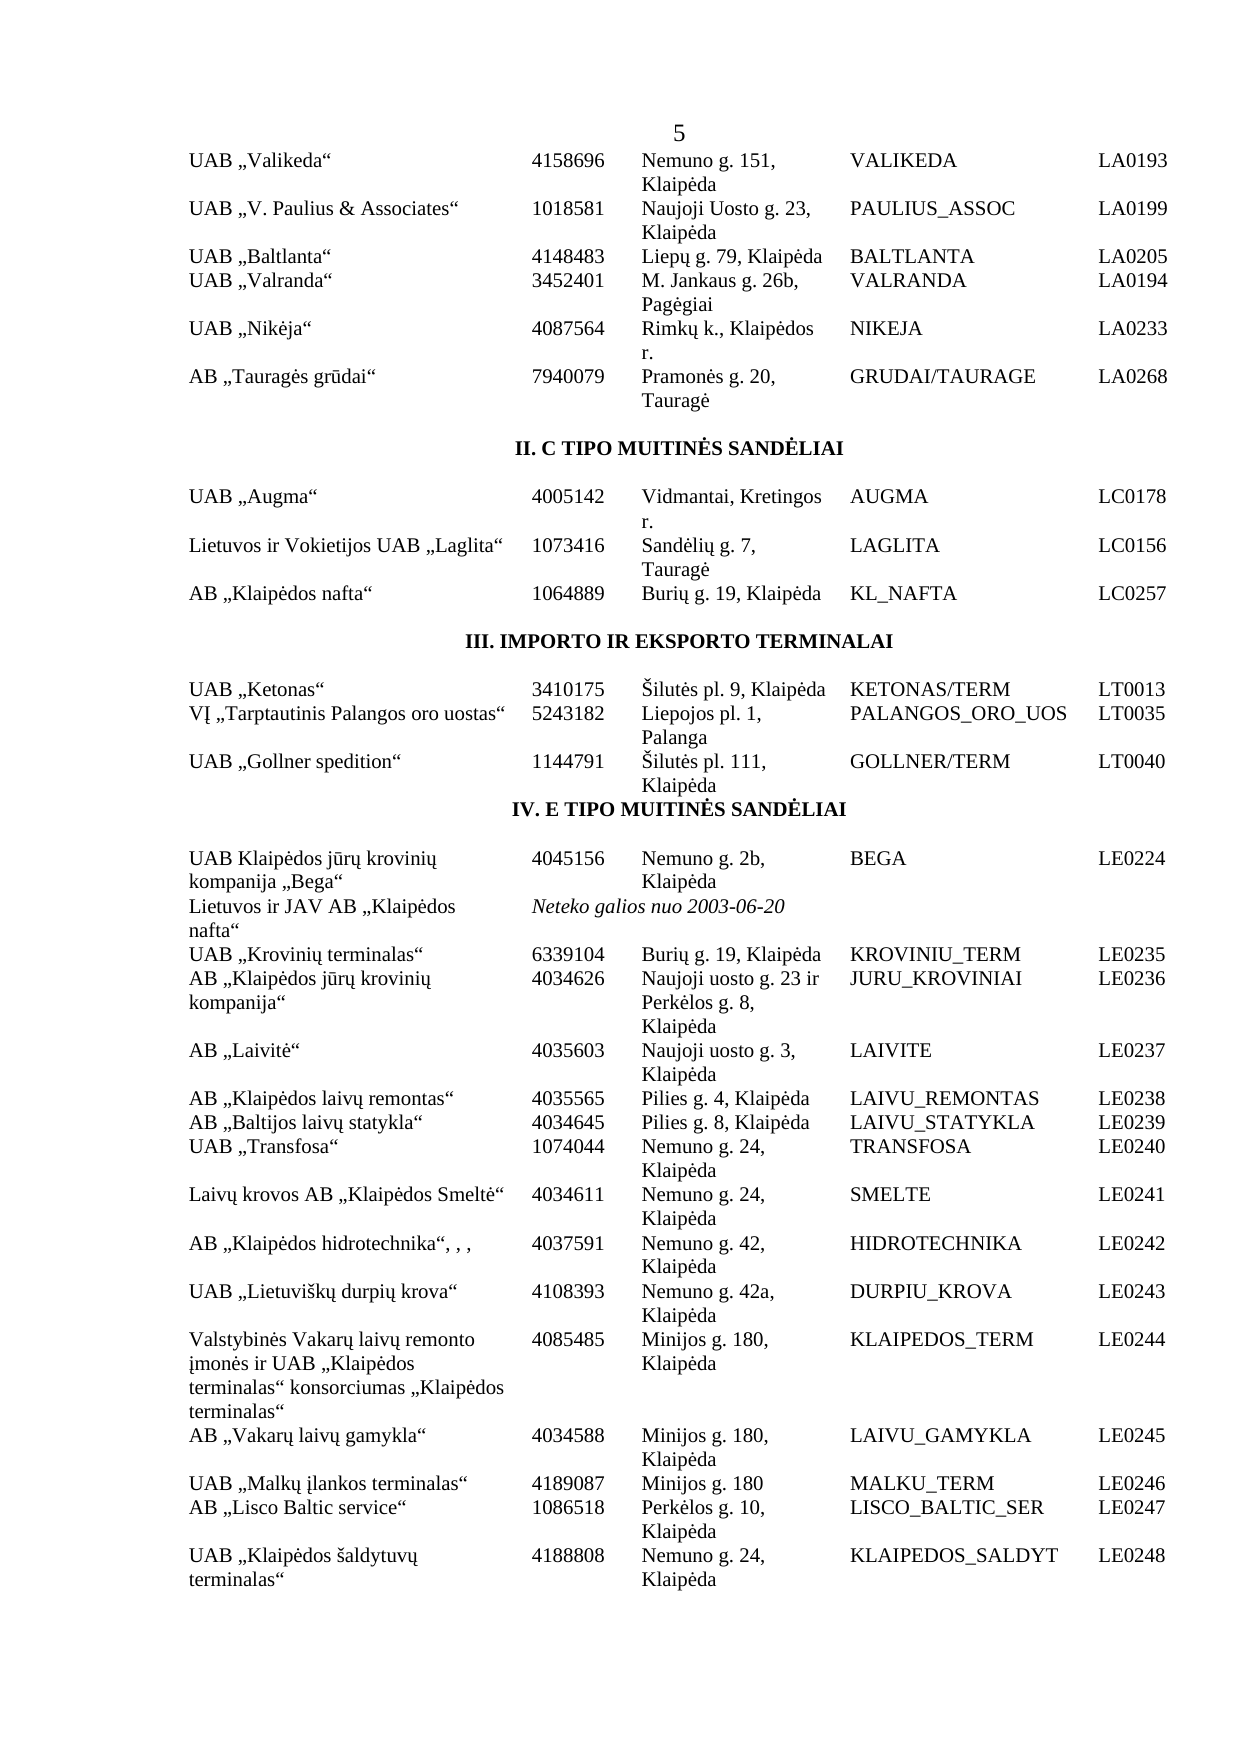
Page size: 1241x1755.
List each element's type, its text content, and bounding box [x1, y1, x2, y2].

table_cell Naujoji uosto g. 23 ir Perkėlos g. 8, Klaipėda [630, 966, 838, 1038]
table_cell Naujoji Uosto g. 23, Klaipėda [630, 196, 838, 244]
table_cell Nemuno g. 2b, Klaipėda [630, 845, 838, 893]
table_cell 4035603 [520, 1038, 630, 1086]
table_cell UAB „Baltlanta“ [177, 244, 520, 268]
table_cell KROVINIU_TERM [839, 942, 1087, 966]
table_cell [839, 605, 1087, 629]
table_cell Burių g. 19, Klaipėda [630, 581, 838, 605]
table_cell LA0205 [1087, 244, 1181, 268]
table_cell LE0238 [1087, 1086, 1181, 1110]
table_cell LE0246 [1087, 1471, 1181, 1495]
table_cell M. Jankaus g. 26b, Pagėgiai [630, 268, 838, 316]
table_cell [520, 605, 630, 629]
table_cell SMELTE [839, 1182, 1087, 1230]
table_cell 3452401 [520, 268, 630, 316]
table_cell 4037591 [520, 1230, 630, 1278]
table_cell Perkėlos g. 10, Klaipėda [630, 1495, 838, 1543]
table_cell DURPIU_KROVA [839, 1279, 1087, 1327]
table_cell 4108393 [520, 1279, 630, 1327]
table_cell Nemuno g. 42, Klaipėda [630, 1230, 838, 1278]
table_cell 1074044 [520, 1134, 630, 1182]
table_cell LE0237 [1087, 1038, 1181, 1086]
table_cell 4034645 [520, 1110, 630, 1134]
table_cell 4034611 [520, 1182, 630, 1230]
table_cell Liepų g. 79, Klaipėda [630, 244, 838, 268]
table_cell 4148483 [520, 244, 630, 268]
table_cell Sandėlių g. 7, Tauragė [630, 533, 838, 581]
table_cell 7940079 [520, 364, 630, 412]
table_cell 4087564 [520, 316, 630, 364]
table_cell LC0178 [1087, 485, 1181, 533]
table_cell 4158696 [520, 148, 630, 196]
table_cell [839, 412, 1087, 436]
table_cell Nemuno g. 42a, Klaipėda [630, 1279, 838, 1327]
table_cell 4085485 [520, 1327, 630, 1423]
table_cell AB „Vakarų laivų gamykla“ [177, 1423, 520, 1471]
table_cell Laivų krovos AB „Klaipėdos Smeltė“ [177, 1182, 520, 1230]
table_cell [630, 605, 838, 629]
table_cell Naujoji uosto g. 3, Klaipėda [630, 1038, 838, 1086]
table_cell [1087, 605, 1181, 629]
table_cell BEGA [839, 845, 1087, 893]
table_cell AB „Klaipėdos hidrotechnika“, , , [177, 1230, 520, 1278]
table_cell [1087, 412, 1181, 436]
table_cell 1144791 [520, 749, 630, 797]
table_cell [177, 653, 1181, 677]
table_cell Minijos g. 180, Klaipėda [630, 1423, 838, 1471]
table_cell LAIVITE [839, 1038, 1087, 1086]
table_cell III. IMPORTO IR EKSPORTO TERMINALAI [177, 629, 1181, 653]
table_cell AB „Klaipėdos jūrų krovinių kompanija“ [177, 966, 520, 1038]
table_cell Lietuvos ir JAV AB „Klaipėdos nafta“ [177, 894, 520, 942]
table_cell AB „Tauragės grūdai“ [177, 364, 520, 412]
table_cell Vidmantai, Kretingos r. [630, 485, 838, 533]
table_cell Neteko galios nuo 2003-06-20 [520, 894, 1181, 942]
table_cell Pramonės g. 20, Tauragė [630, 364, 838, 412]
table_cell 6339104 [520, 942, 630, 966]
table_cell VALIKEDA [839, 148, 1087, 196]
table_cell [177, 412, 520, 436]
table_cell UAB „Transfosa“ [177, 1134, 520, 1182]
table_cell KETONAS/TERM [839, 677, 1087, 701]
table_cell AB „Laivitė“ [177, 1038, 520, 1086]
table_cell AB „Lisco Baltic service“ [177, 1495, 520, 1543]
table_cell LT0035 [1087, 701, 1181, 749]
table_cell AB „Klaipėdos laivų remontas“ [177, 1086, 520, 1110]
table_cell UAB „Lietuviškų durpių krova“ [177, 1279, 520, 1327]
table_cell UAB „Krovinių terminalas“ [177, 942, 520, 966]
table_cell UAB Klaipėdos jūrų krovinių kompanija „Bega“ [177, 845, 520, 893]
table_cell [520, 460, 630, 484]
table_cell Burių g. 19, Klaipėda [630, 942, 838, 966]
table_cell LE0242 [1087, 1230, 1181, 1278]
table_cell UAB „Klaipėdos šaldytuvų terminalas“ [177, 1543, 520, 1591]
table_cell 1073416 [520, 533, 630, 581]
table_cell MALKU_TERM [839, 1471, 1087, 1495]
table_cell LA0233 [1087, 316, 1181, 364]
table_cell LAIVU_STATYKLA [839, 1110, 1087, 1134]
table_cell PAULIUS_ASSOC [839, 196, 1087, 244]
table_cell LT0013 [1087, 677, 1181, 701]
table_cell 4034626 [520, 966, 630, 1038]
table_cell PALANGOS_ORO_UOS [839, 701, 1087, 749]
table_cell UAB „V. Paulius & Associates“ [177, 196, 520, 244]
table_cell BALTLANTA [839, 244, 1087, 268]
table_cell 4035565 [520, 1086, 630, 1110]
table_cell [177, 821, 1181, 845]
table_cell KLAIPEDOS_SALDYT [839, 1543, 1087, 1591]
table_cell Lietuvos ir Vokietijos UAB „Laglita“ [177, 533, 520, 581]
table_cell LE0244 [1087, 1327, 1181, 1423]
table_cell KL_NAFTA [839, 581, 1087, 605]
table_cell LAIVU_GAMYKLA [839, 1423, 1087, 1471]
table_cell 5243182 [520, 701, 630, 749]
table_cell LE0241 [1087, 1182, 1181, 1230]
table_cell Minijos g. 180 [630, 1471, 838, 1495]
table_cell LA0199 [1087, 196, 1181, 244]
table_cell [520, 412, 630, 436]
table_cell TRANSFOSA [839, 1134, 1087, 1182]
table_cell LE0235 [1087, 942, 1181, 966]
table_cell LA0194 [1087, 268, 1181, 316]
table_cell Liepojos pl. 1, Palanga [630, 701, 838, 749]
table_cell UAB „Valranda“ [177, 268, 520, 316]
table_cell HIDROTECHNIKA [839, 1230, 1087, 1278]
table_cell Nemuno g. 24, Klaipėda [630, 1182, 838, 1230]
table_cell 1018581 [520, 196, 630, 244]
table_cell 4045156 [520, 845, 630, 893]
table_cell LE0224 [1087, 845, 1181, 893]
table_cell UAB „Augma“ [177, 485, 520, 533]
table_cell 4005142 [520, 485, 630, 533]
table_cell Pilies g. 4, Klaipėda [630, 1086, 838, 1110]
table_cell LE0247 [1087, 1495, 1181, 1543]
table_cell LE0248 [1087, 1543, 1181, 1591]
table_cell [630, 412, 838, 436]
table_cell LE0239 [1087, 1110, 1181, 1134]
table_cell Rimkų k., Klaipėdos r. [630, 316, 838, 364]
table_cell AB „Baltijos laivų statykla“ [177, 1110, 520, 1134]
table_cell LA0268 [1087, 364, 1181, 412]
table_cell Nemuno g. 24, Klaipėda [630, 1134, 838, 1182]
table_cell AB „Klaipėdos nafta“ [177, 581, 520, 605]
table_cell LE0245 [1087, 1423, 1181, 1471]
table_cell Nemuno g. 151, Klaipėda [630, 148, 838, 196]
table_cell II. C TIPO MUITINĖS SANDĖLIAI [177, 436, 1181, 460]
table_cell LA0193 [1087, 148, 1181, 196]
table_cell 1086518 [520, 1495, 630, 1543]
table_cell 4034588 [520, 1423, 630, 1471]
table_cell LAGLITA [839, 533, 1087, 581]
table_cell 4189087 [520, 1471, 630, 1495]
table_cell LC0257 [1087, 581, 1181, 605]
table_cell Šilutės pl. 111, Klaipėda [630, 749, 838, 797]
table_cell 3410175 [520, 677, 630, 701]
table_cell IV. E TIPO MUITINĖS SANDĖLIAI [177, 797, 1181, 821]
table_cell [177, 460, 520, 484]
table_cell UAB „Gollner spedition“ [177, 749, 520, 797]
table_cell VALRANDA [839, 268, 1087, 316]
table_cell LE0236 [1087, 966, 1181, 1038]
table_cell JURU_KROVINIAI [839, 966, 1087, 1038]
table_cell 4188808 [520, 1543, 630, 1591]
table_cell [177, 605, 520, 629]
table_cell UAB „Nikėja“ [177, 316, 520, 364]
table_cell GOLLNER/TERM [839, 749, 1087, 797]
table_cell 1064889 [520, 581, 630, 605]
table_cell LISCO_BALTIC_SER [839, 1495, 1087, 1543]
table_cell NIKEJA [839, 316, 1087, 364]
table_cell AUGMA [839, 485, 1087, 533]
table_cell Valstybinės Vakarų laivų remonto įmonės ir UAB „Klaipėdos terminalas“ konsorciumas „Klaipėdos terminalas“ [177, 1327, 520, 1423]
table_cell [1087, 460, 1181, 484]
table_cell LT0040 [1087, 749, 1181, 797]
table_cell LE0243 [1087, 1279, 1181, 1327]
table_cell LE0240 [1087, 1134, 1181, 1182]
table_cell LAIVU_REMONTAS [839, 1086, 1087, 1110]
table_cell GRUDAI/TAURAGE [839, 364, 1087, 412]
table_cell Pilies g. 8, Klaipėda [630, 1110, 838, 1134]
table_cell Minijos g. 180, Klaipėda [630, 1327, 838, 1423]
table_cell Nemuno g. 24, Klaipėda [630, 1543, 838, 1591]
table_cell UAB „Valikeda“ [177, 148, 520, 196]
table_cell UAB „Malkų įlankos terminalas“ [177, 1471, 520, 1495]
table_cell KLAIPEDOS_TERM [839, 1327, 1087, 1423]
table_cell [630, 460, 838, 484]
table_cell UAB „Ketonas“ [177, 677, 520, 701]
table_cell LC0156 [1087, 533, 1181, 581]
table_cell [839, 460, 1087, 484]
table_cell Šilutės pl. 9, Klaipėda [630, 677, 838, 701]
table_cell VĮ „Tarptautinis Palangos oro uostas“ [177, 701, 520, 749]
